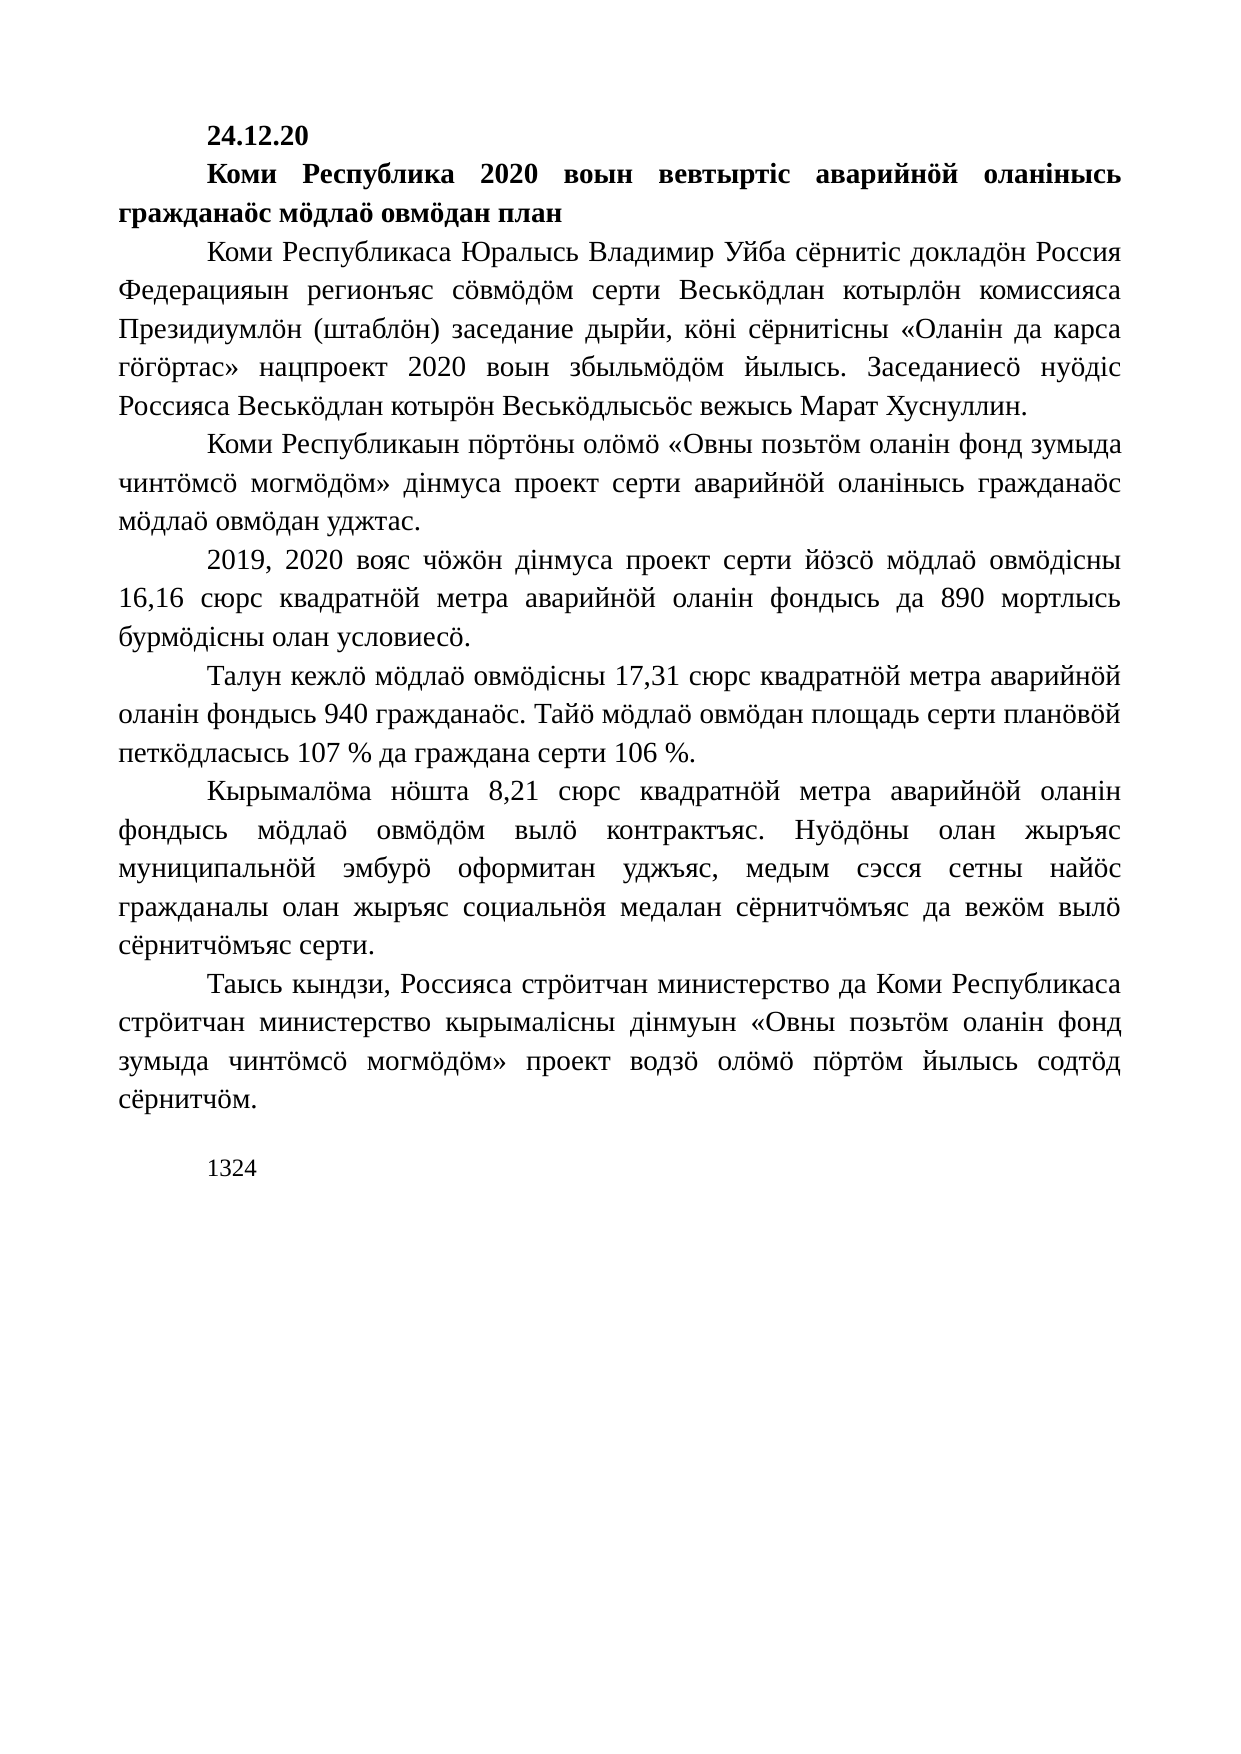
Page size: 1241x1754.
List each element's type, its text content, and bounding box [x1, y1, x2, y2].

text Коми Республикаын пӧртӧны олӧмӧ «Овны позьтӧм оланін фонд зумыда чинтӧмсӧ могмӧдӧм» дінмуса проект серти аварийнӧй оланінысь гражданаӧс мӧдлаӧ овмӧдан уджтас. [118, 426, 1122, 537]
text Коми Республикаса Юралысь Владимир Уйба сёрнитіс докладӧн Россия Федерацияын регионъяс сӧвмӧдӧм серти Веськӧдлан котырлӧн комиссияса Президиумлӧн (штаблӧн) заседание дырйи, кӧні сёрнитісны «Оланін да карса гӧгӧртас» нацпроект 2020 воын збыльмӧдӧм йылысь. Заседаниесӧ нуӧдіс Россияса Веськӧдлан котырӧн Веськӧдлысьӧс вежысь Марат Хуснуллин. [118, 234, 1122, 421]
text Коми Республика 2020 воын вевтыртіс аварийнӧй оланінысь гражданаӧс мӧдлаӧ овмӧдан план [118, 157, 1122, 229]
text Талун кежлӧ мӧдлаӧ овмӧдісны 17,31 сюрс квадратнӧй метра аварийнӧй оланін фондысь 940 гражданаӧс. Тайӧ мӧдлаӧ овмӧдан площадь серти планӧвӧй петкӧдласысь 107 % да граждана серти 106 %. [118, 658, 1122, 768]
text 1324 [118, 1153, 1122, 1182]
text Кырымалӧма нӧшта 8,21 сюрс квадратнӧй метра аварийнӧй оланін фондысь мӧдлаӧ овмӧдӧм вылӧ контрактъяс. Нуӧдӧны олан жыръяс муниципальнӧй эмбурӧ оформитан уджъяс, медым сэсся сетны найӧс гражданалы олан жыръяс социальнӧя медалан сёрнитчӧмъяс да вежӧм вылӧ сёрнитчӧмъяс серти. [118, 773, 1122, 961]
text Таысь кындзи, Россияса стрӧитчан министерство да Коми Республикаса стрӧитчан министерство кырымалісны дінмуын «Овны позьтӧм оланін фонд зумыда чинтӧмсӧ могмӧдӧм» проект водзӧ олӧмӧ пӧртӧм йылысь содтӧд сёрнитчӧм. [118, 966, 1122, 1115]
text 2019, 2020 вояс чӧжӧн дінмуса проект серти йӧзсӧ мӧдлаӧ овмӧдісны 16,16 сюрс квадратнӧй метра аварийнӧй оланін фондысь да 890 мортлысь бурмӧдісны олан условиесӧ. [118, 542, 1122, 653]
text 24.12.20 [118, 118, 1122, 152]
